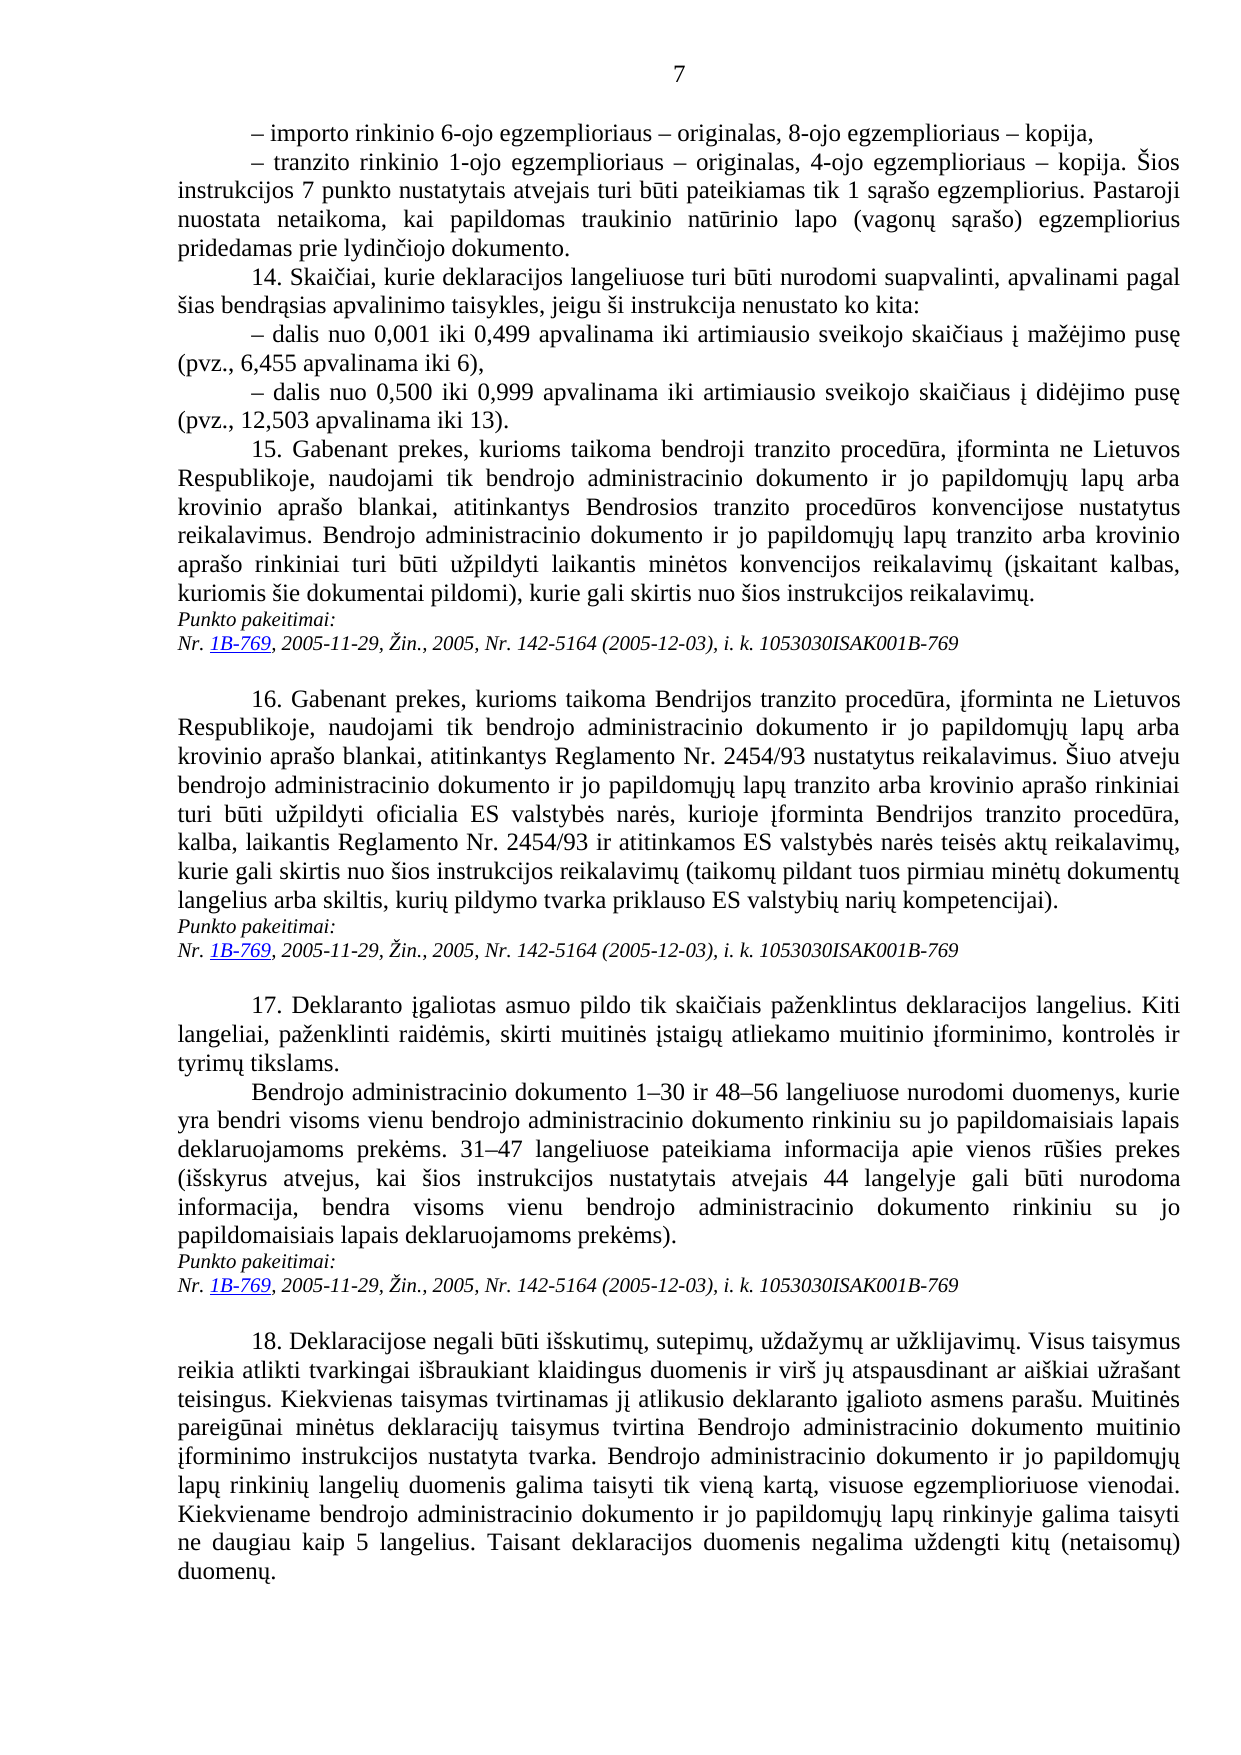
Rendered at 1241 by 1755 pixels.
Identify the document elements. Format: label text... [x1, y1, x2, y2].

text Bendrojo administracinio dokumento 1–30 ir 48–56 langeliuose nurodomi duomenys, kurie yra bendri visoms vienu bendrojo administracinio dokumento rinkiniu su jo papildomaisiais lapais deklaruojamoms prekėms. 31–47 langeliuose pateikiama informacija apie vienos rūšies prekes (išskyrus atvejus, kai šios instrukcijos nustatytais atvejais 44 langelyje gali būti nurodoma informacija, bendra visoms vienu bendrojo administracinio dokumento rinkiniu su jo papildomaisiais lapais deklaruojamoms prekėms). [177, 1077, 1181, 1249]
text 14. Skaičiai, kurie deklaracijos langeliuose turi būti nurodomi suapvalinti, apvalinami pagal šias bendrąsias apvalinimo taisykles, jeigu ši instrukcija nenustato ko kita: [177, 262, 1181, 319]
text 18. Deklaracijose negali būti išskutimų, sutepimų, uždažymų ar užklijavimų. Visus taisymus reikia atlikti tvarkingai išbraukiant klaidingus duomenis ir virš jų atspausdinant ar aiškiai užrašant teisingus. Kiekvienas taisymas tvirtinamas jį atlikusio deklaranto įgalioto asmens parašu. Muitinės pareigūnai minėtus deklaracijų taisymus tvirtina Bendrojo administracinio dokumento muitinio įforminimo instrukcijos nustatyta tvarka. Bendrojo administracinio dokumento ir jo papildomųjų lapų rinkinių langelių duomenis galima taisyti tik vieną kartą, visuose egzemplioriuose vienodai. Kiekviename bendrojo administracinio dokumento ir jo papildomųjų lapų rinkinyje galima taisyti ne daugiau kaip 5 langelius. Taisant deklaracijos duomenis negalima uždengti kitų (netaisomų) duomenų. [177, 1326, 1181, 1585]
text Punkto pakeitimai: [177, 1249, 1181, 1273]
text – importo rinkinio 6-ojo egzemplioriaus – originalas, 8-ojo egzemplioriaus – kopija, [177, 118, 1181, 147]
text Punkto pakeitimai: [177, 607, 1181, 631]
text Nr. 1B-769, 2005-11-29, Žin., 2005, Nr. 142-5164 (2005-12-03), i. k. 1053030ISAK001B-769 [177, 631, 1181, 655]
text – tranzito rinkinio 1-ojo egzemplioriaus – originalas, 4-ojo egzemplioriaus – kopija. Šios instrukcijos 7 punkto nustatytais atvejais turi būti pateikiamas tik 1 sąrašo egzempliorius. Pastaroji nuostata netaikoma, kai papildomas traukinio natūrinio lapo (vagonų sąrašo) egzempliorius pridedamas prie lydinčiojo dokumento. [177, 147, 1181, 262]
text 15. Gabenant prekes, kurioms taikoma bendroji tranzito procedūra, įforminta ne Lietuvos Respublikoje, naudojami tik bendrojo administracinio dokumento ir jo papildomųjų lapų arba krovinio aprašo blankai, atitinkantys Bendrosios tranzito procedūros konvencijose nustatytus reikalavimus. Bendrojo administracinio dokumento ir jo papildomųjų lapų tranzito arba krovinio aprašo rinkiniai turi būti užpildyti laikantis minėtos konvencijos reikalavimų (įskaitant kalbas, kuriomis šie dokumentai pildomi), kurie gali skirtis nuo šios instrukcijos reikalavimų. [177, 434, 1181, 607]
text 17. Deklaranto įgaliotas asmuo pildo tik skaičiais paženklintus deklaracijos langelius. Kiti langeliai, paženklinti raidėmis, skirti muitinės įstaigų atliekamo muitinio įforminimo, kontrolės ir tyrimų tikslams. [177, 991, 1181, 1077]
text – dalis nuo 0,500 iki 0,999 apvalinama iki artimiausio sveikojo skaičiaus į didėjimo pusę (pvz., 12,503 apvalinama iki 13). [177, 377, 1181, 434]
text Punkto pakeitimai: [177, 914, 1181, 938]
text – dalis nuo 0,001 iki 0,499 apvalinama iki artimiausio sveikojo skaičiaus į mažėjimo pusę (pvz., 6,455 apvalinama iki 6), [177, 319, 1181, 377]
text 16. Gabenant prekes, kurioms taikoma Bendrijos tranzito procedūra, įforminta ne Lietuvos Respublikoje, naudojami tik bendrojo administracinio dokumento ir jo papildomųjų lapų arba krovinio aprašo blankai, atitinkantys Reglamento Nr. 2454/93 nustatytus reikalavimus. Šiuo atveju bendrojo administracinio dokumento ir jo papildomųjų lapų tranzito arba krovinio aprašo rinkiniai turi būti užpildyti oficialia ES valstybės narės, kurioje įforminta Bendrijos tranzito procedūra, kalba, laikantis Reglamento Nr. 2454/93 ir atitinkamos ES valstybės narės teisės aktų reikalavimų, kurie gali skirtis nuo šios instrukcijos reikalavimų (taikomų pildant tuos pirmiau minėtų dokumentų langelius arba skiltis, kurių pildymo tvarka priklauso ES valstybių narių kompetencijai). [177, 684, 1181, 914]
text Nr. 1B-769, 2005-11-29, Žin., 2005, Nr. 142-5164 (2005-12-03), i. k. 1053030ISAK001B-769 [177, 1273, 1181, 1297]
text Nr. 1B-769, 2005-11-29, Žin., 2005, Nr. 142-5164 (2005-12-03), i. k. 1053030ISAK001B-769 [177, 938, 1181, 962]
